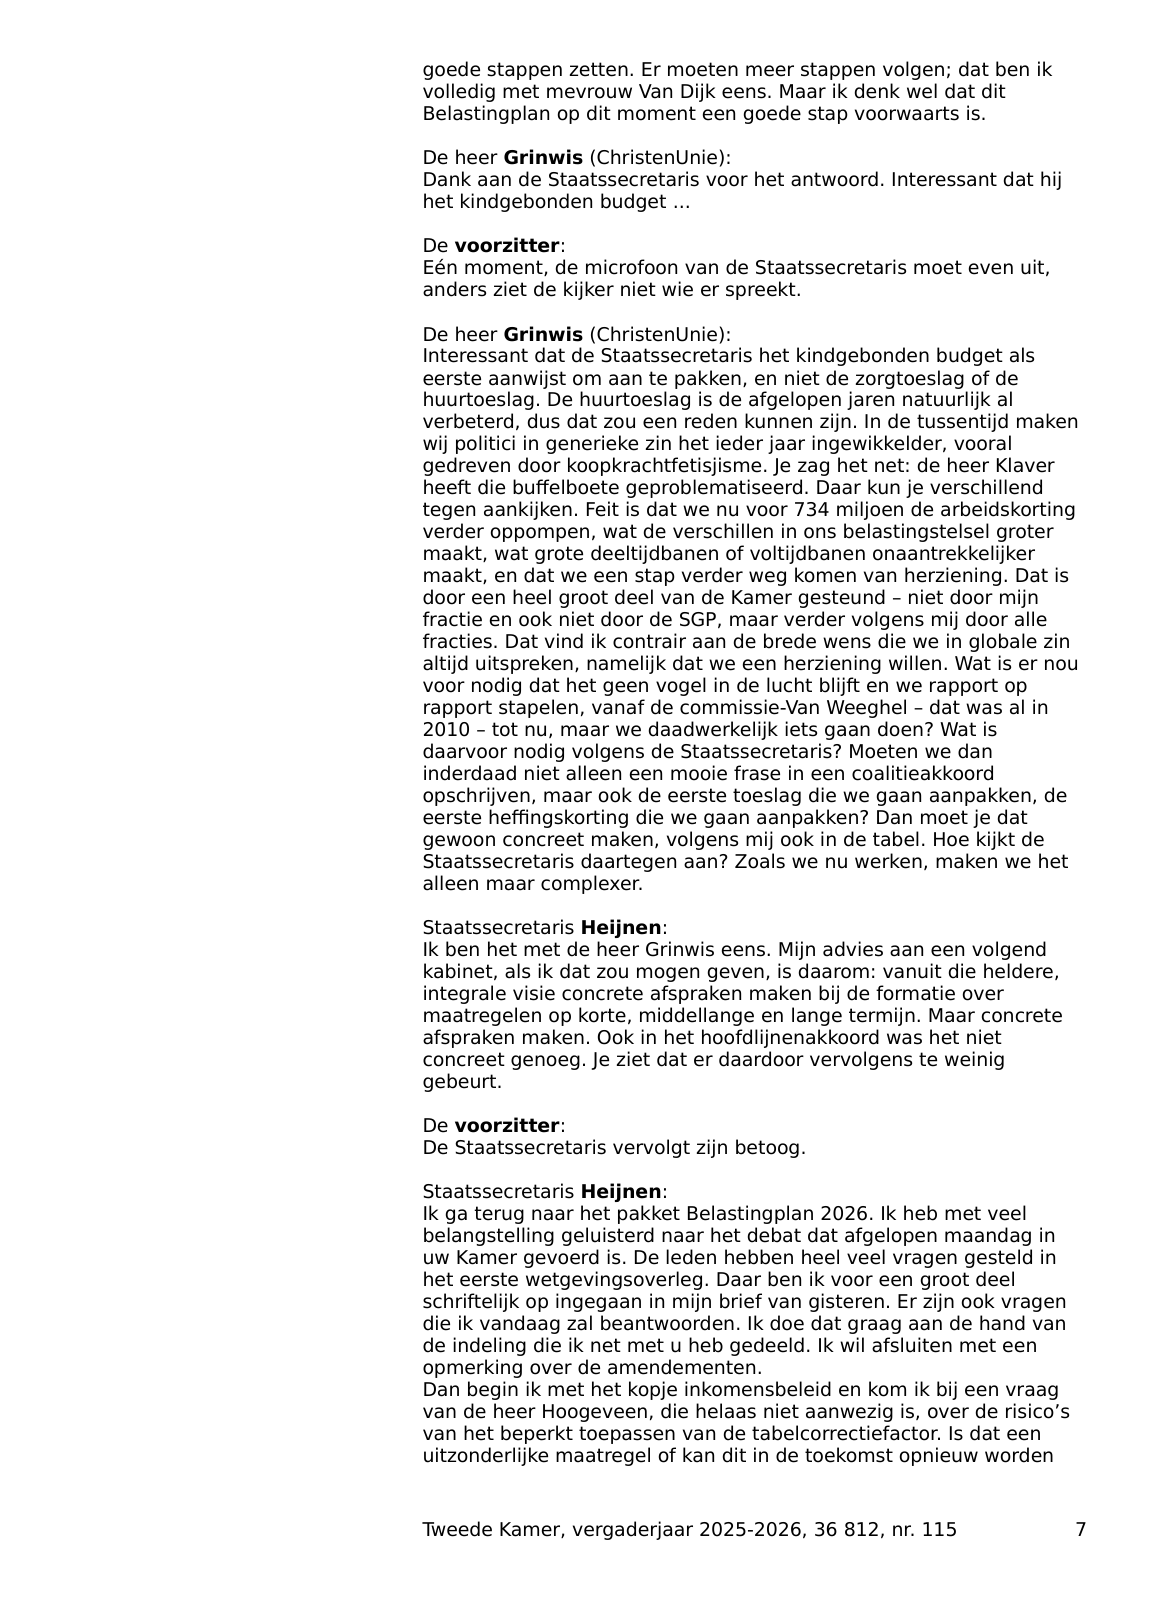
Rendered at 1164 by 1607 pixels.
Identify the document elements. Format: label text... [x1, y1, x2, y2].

text De voorzitter: [422, 235, 1087, 257]
text De Staatssecretaris vervolgt zijn betoog. [422, 1137, 1087, 1159]
text Eén moment, de microfoon van de Staatssecretaris moet even uit, anders ziet de kijker niet wie er spreekt. [422, 257, 1087, 301]
text De heer Grinwis (ChristenUnie): [422, 323, 1087, 345]
text Interessant dat de Staatssecretaris het kindgebonden budget als eerste aanwijst om aan te pakken, en niet de zorgtoeslag of de huurtoeslag. De huurtoeslag is de afgelopen jaren natuurlijk al verbeterd, dus dat zou een reden kunnen zijn. In de tussentijd maken wij politici in generieke zin het ieder jaar ingewikkelder, vooral gedreven door koopkrachtfetisjisme. Je zag het net: de heer Klaver heeft die buffelboete geproblematiseerd. Daar kun je verschillend tegen aankijken. Feit is dat we nu voor 734 miljoen de arbeidskorting verder oppompen, wat de verschillen in ons belastingstelsel groter maakt, wat grote deeltijdbanen of voltijdbanen onaantrekkelijker maakt, en dat we een stap verder weg komen van herziening. Dat is door een heel groot deel van de Kamer gesteund – niet door mijn fractie en ook niet door de SGP, maar verder volgens mij door alle fracties. Dat vind ik contrair aan de brede wens die we in globale zin altijd uitspreken, namelijk dat we een herziening willen. Wat is er nou voor nodig dat het geen vogel in de lucht blijft en we rapport op rapport stapelen, vanaf de commissie-Van Weeghel – dat was al in 2010 – tot nu, maar we daadwerkelijk iets gaan doen? Wat is daarvoor nodig volgens de Staatssecretaris? Moeten we dan inderdaad niet alleen een mooie frase in een coalitieakkoord opschrijven, maar ook de eerste toeslag die we gaan aanpakken, de eerste heffingskorting die we gaan aanpakken? Dan moet je dat gewoon concreet maken, volgens mij ook in de tabel. Hoe kijkt de Staatssecretaris daartegen aan? Zoals we nu werken, maken we het alleen maar complexer. [422, 345, 1087, 895]
text Ik ga terug naar het pakket Belastingplan 2026. Ik heb met veel belangstelling geluisterd naar het debat dat afgelopen maandag in uw Kamer gevoerd is. De leden hebben heel veel vragen gesteld in het eerste wetgevingsoverleg. Daar ben ik voor een groot deel schriftelijk op ingegaan in mijn brief van gisteren. Er zijn ook vragen die ik vandaag zal beantwoorden. Ik doe dat graag aan de hand van de indeling die ik net met u heb gedeeld. Ik wil afsluiten met een opmerking over de amendementen. [422, 1203, 1087, 1379]
text Ik ben het met de heer Grinwis eens. Mijn advies aan een volgend kabinet, als ik dat zou mogen geven, is daarom: vanuit die heldere, integrale visie concrete afspraken maken bij de formatie over maatregelen op korte, middellange en lange termijn. Maar concrete afspraken maken. Ook in het hoofdlijnenakkoord was het niet concreet genoeg. Je ziet dat er daardoor vervolgens te weinig gebeurt. [422, 939, 1087, 1093]
text Dan begin ik met het kopje inkomensbeleid en kom ik bij een vraag van de heer Hoogeveen, die helaas niet aanwezig is, over de risico’s van het beperkt toepassen van de tabelcorrectiefactor. Is dat een uitzonderlijke maatregel of kan dit in de toekomst opnieuw worden [422, 1379, 1087, 1467]
text De heer Grinwis (ChristenUnie): [422, 147, 1087, 169]
text Dank aan de Staatssecretaris voor het antwoord. Interessant dat hij het kindgebonden budget ... [422, 169, 1087, 213]
text goede stappen zetten. Er moeten meer stappen volgen; dat ben ik volledig met mevrouw Van Dijk eens. Maar ik denk wel dat dit Belastingplan op dit moment een goede stap voorwaarts is. [422, 59, 1087, 125]
text De voorzitter: [422, 1115, 1087, 1137]
text Staatssecretaris Heijnen: [422, 917, 1087, 939]
text Staatssecretaris Heijnen: [422, 1181, 1087, 1203]
